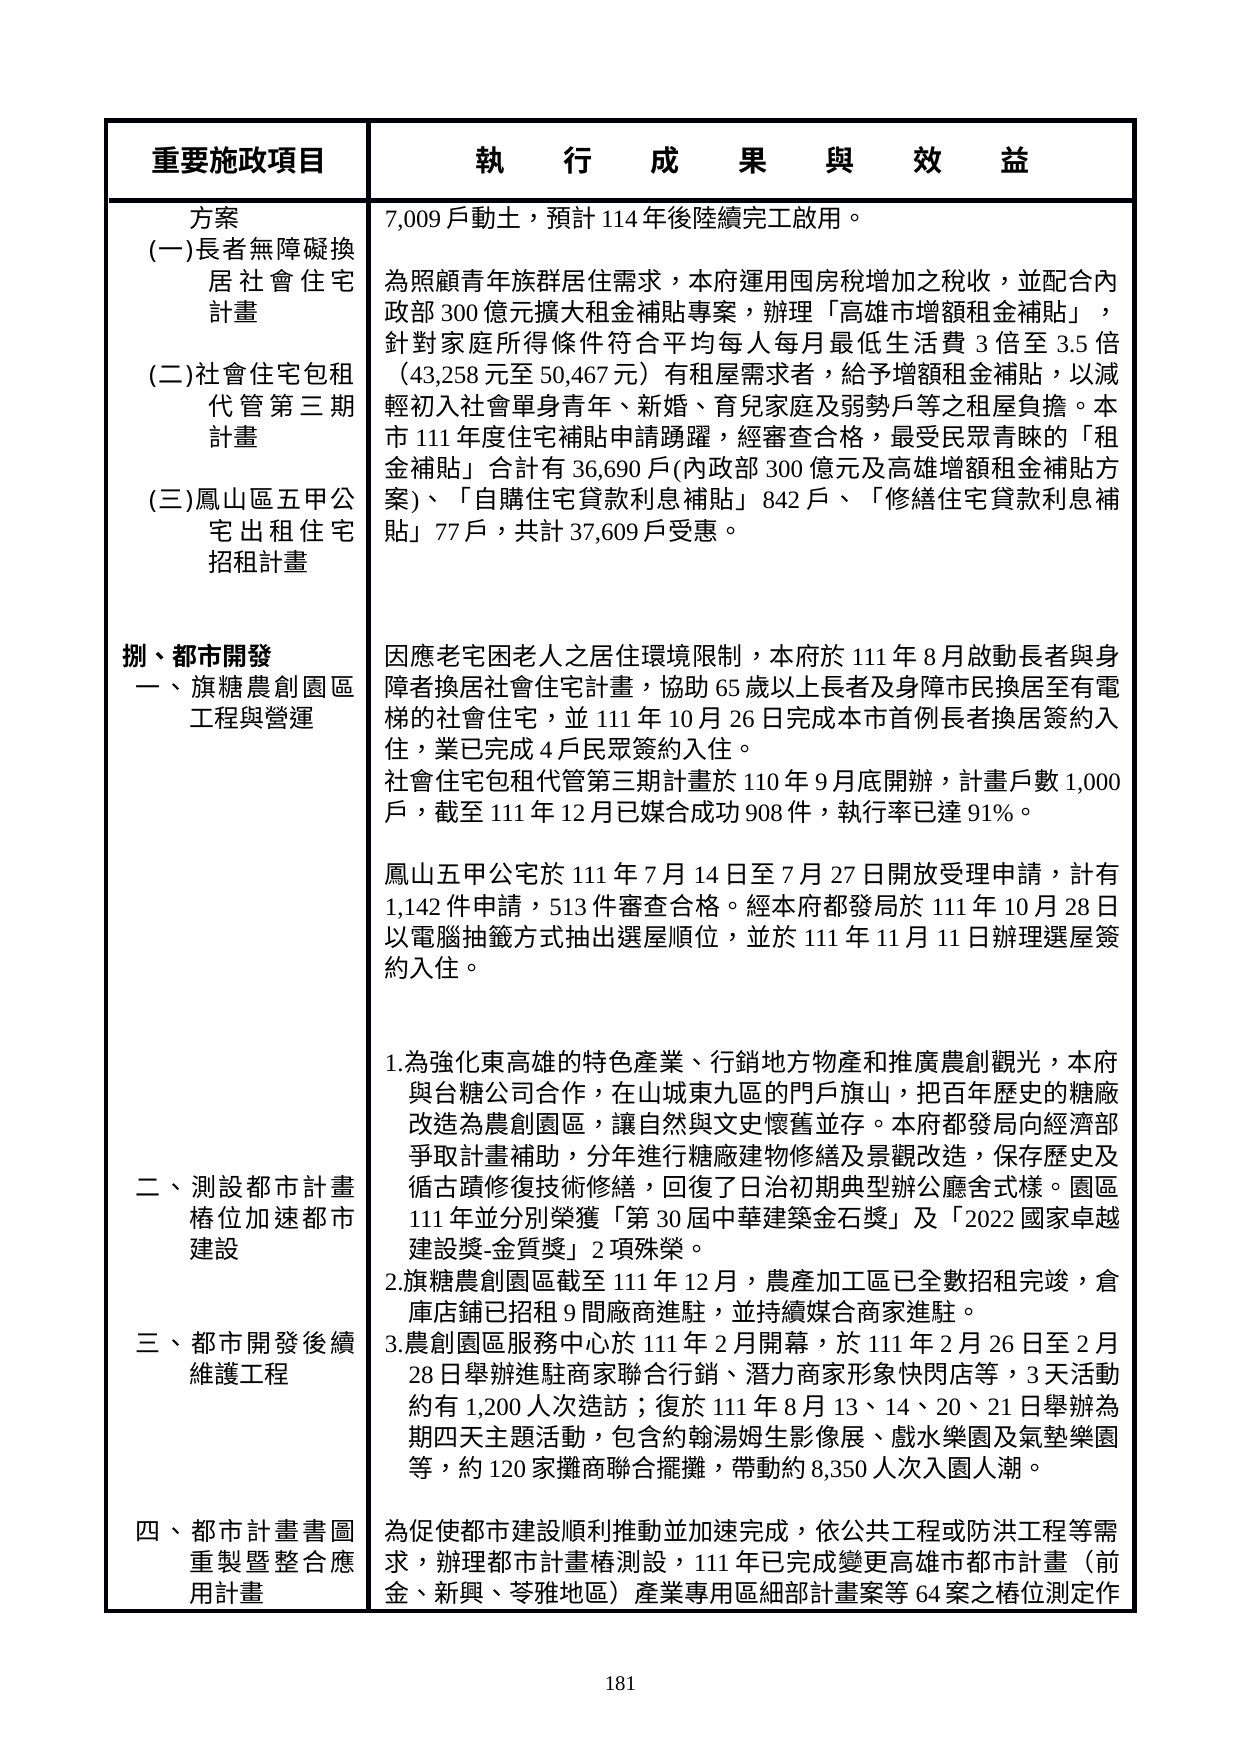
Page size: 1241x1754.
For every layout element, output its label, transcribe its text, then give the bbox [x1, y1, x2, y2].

table_cell 方案 (一)長者無障礙換居社會住宅計畫 (二)社會住宅包租代管第三期計畫 (三)鳳山區五甲公宅出租住宅招租計畫 捌、都市開發 一、旗糖農創園區工程與營運 二、測設都市計畫樁位加速都市建設 三、都市開發後續維護工程 四、都市計畫書圖重製暨整合應用計畫 [108, 199, 366, 1609]
table_header 重要施政項目 [108, 123, 366, 198]
table_cell 7,009戶動土，預計114年後陸續完工啟用。 為照顧青年族群居住需求，本府運用囤房稅增加之稅收，並配合內政部300億元擴大租金補貼專案，辦理「高雄市增額租金補貼」，針對家庭所得條件符合平均每人每月最低生活費3倍至3.5倍（43,258元至50,467元）有租屋需求者，給予增額租金補貼，以減輕初入社會單身青年、新婚、育兒家庭及弱勢戶等之租屋負擔。本市111年度住宅補貼申請踴躍，經審查合格，最受民眾青睞的「租金補貼」合計有36,690戶(內政部300億元及高雄增額租金補貼方案)、「自購住宅貸款利息補貼」842戶、「修繕住宅貸款利息補貼」77戶，共計37,609戶受惠。 因應老宅困老人之居住環境限制，本府於111年8月啟動長者與身障者換居社會住宅計畫，協助65歲以上長者及身障市民換居至有電梯的社會住宅，並111年10月26日完成本市首例長者換居簽約入住，業已完成4戶民眾簽約入住。 社會住宅包租代管第三期計畫於110年9月底開辦，計畫戶數1,000戶，截至111年12月已媒合成功908件，執行率已達91%。 鳳山五甲公宅於111年7月14日至7月27日開放受理申請，計有1,142件申請，513件審查合格。經本府都發局於111年10月28日以電腦抽籤方式抽出選屋順位，並於111年11月11日辦理選屋簽約入住。 1.為強化東高雄的特色產業、行銷地方物產和推廣農創觀光，本府與台糖公司合作，在山城東九區的門戶旗山，把百年歷史的糖廠改造為農創園區，讓自然與文史懷舊並存。本府都發局向經濟部爭取計畫補助，分年進行糖廠建物修繕及景觀改造，保存歷史及循古蹟修復技術修繕，回復了日治初期典型辦公廳舍式樣。園區111年並分別榮獲「第30屆中華建築金石獎」及「2022國家卓越建設獎-金質獎」2項殊榮。 2.旗糖農創園區截至111年12月，農產加工區已全數招租完竣，倉庫店鋪已招租9間廠商進駐，並持續媒合商家進駐。 3.農創園區服務中心於111年2月開幕，於111年2月26日至2月28日舉辦進駐商家聯合行銷、潛力商家形象快閃店等，3天活動約有1,200人次造訪；復於111年8月13、14、20、21日舉辦為期四天主題活動，包含約翰湯姆生影像展、戲水樂園及氣墊樂園等，約120家攤商聯合擺攤，帶動約8,350人次入園人潮。 為促使都市建設順利推動並加速完成，依公共工程或防洪工程等需求，辦理都市計畫樁測設，111年已完成變更高雄市都市計畫（前金、新興、苓雅地區）產業專用區細部計畫案等64案之樁位測定作 [371, 203, 1132, 1609]
table_header 執 行 成 果 與 效 益 [371, 123, 1132, 198]
